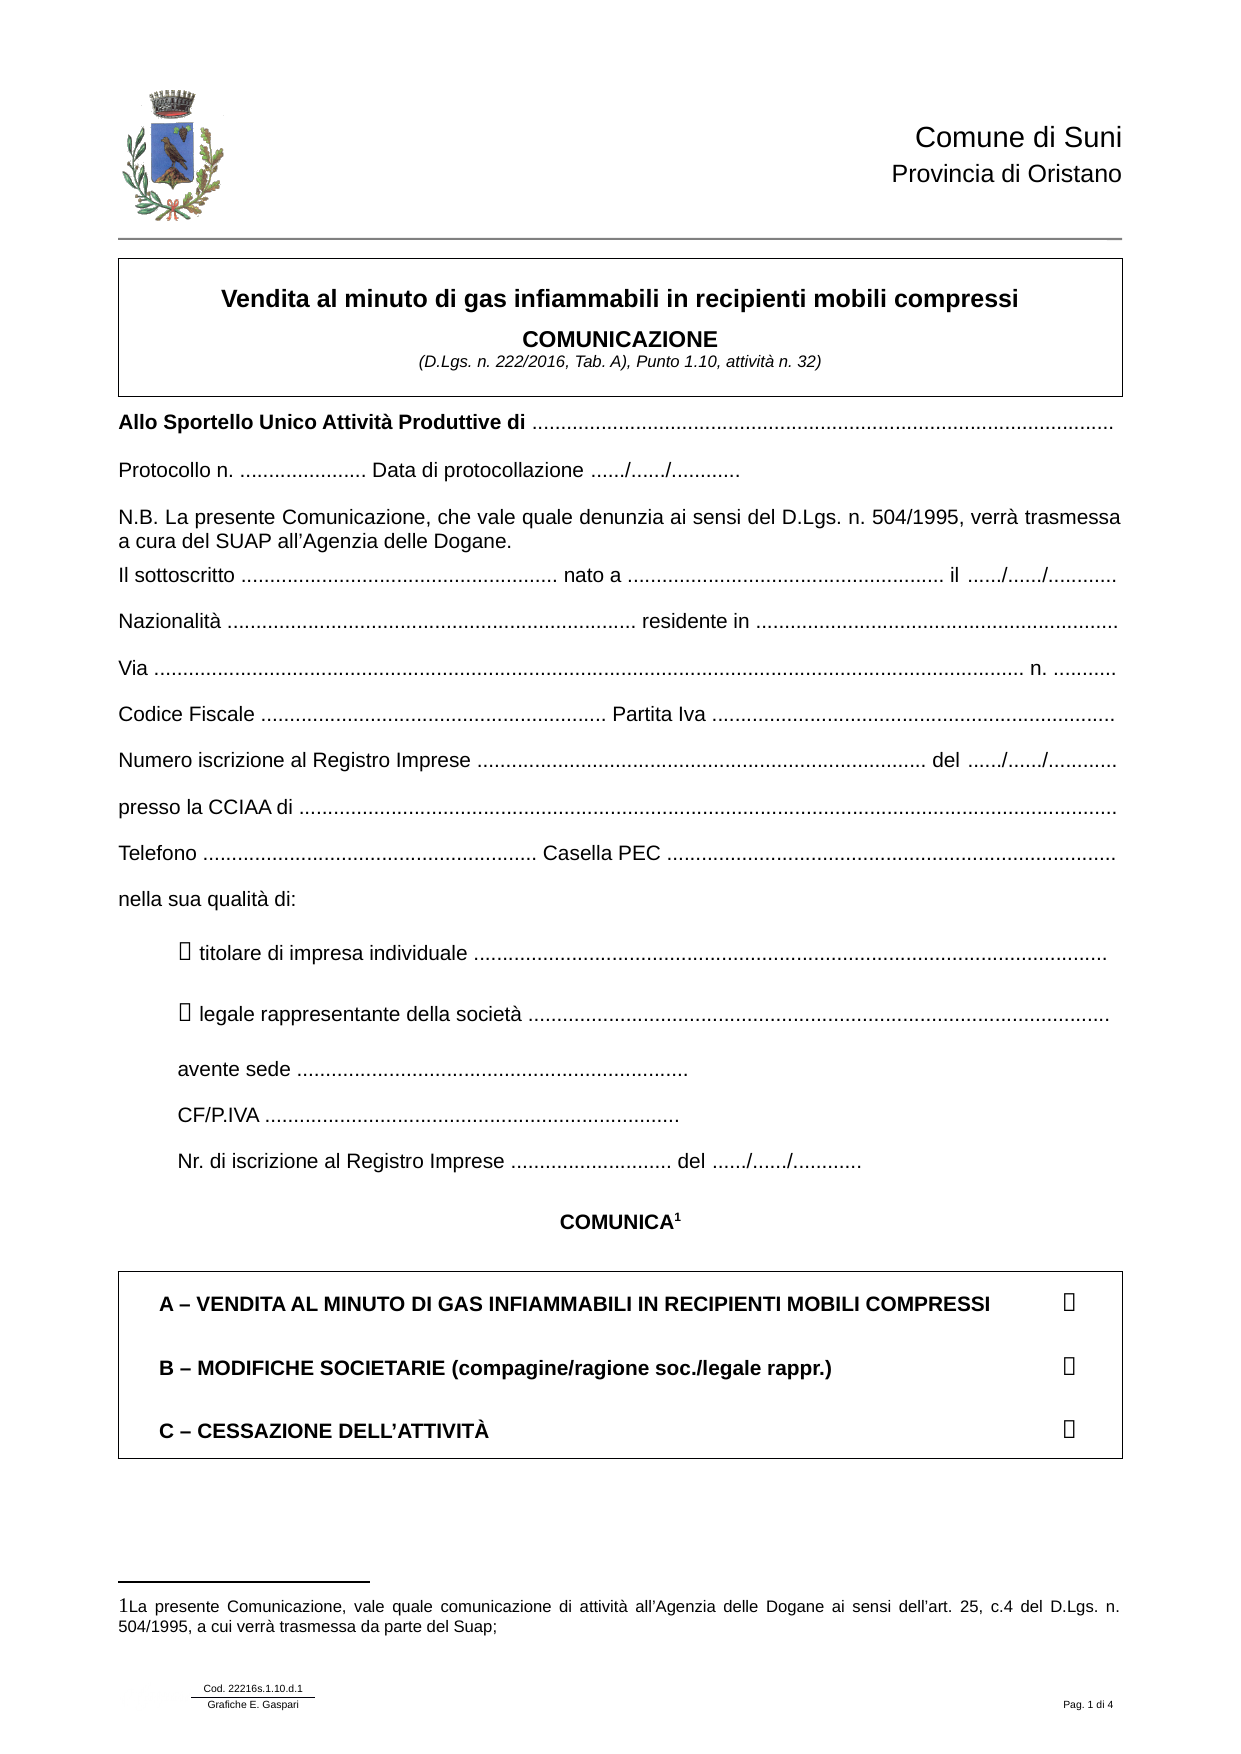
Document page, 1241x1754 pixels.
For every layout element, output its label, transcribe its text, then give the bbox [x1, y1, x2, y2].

text presso la CCIAA di .............................................................................................................................................. [118, 794, 1122, 818]
text Protocollo n. ...................... Data di protocollazione ....../....../............ [118, 458, 1122, 482]
picture [122, 90, 224, 221]
text La presente Comunicazione, vale quale comunicazione di attività all’Agenzia delle Dogane ai sensi dell’art. 25, c.4 del D.Lgs. n. 504/1995, a cui verrà trasmessa da parte del Suap; [118, 1593, 1122, 1636]
text CF/P.IVA ........................................................................ [177, 1103, 1122, 1127]
text avente sede .................................................................... [177, 1057, 1122, 1081]
text Via ....................................................................................................................................................... n. ........... [118, 656, 1122, 679]
text  titolare di impresa individuale .............................................................................................................. [177, 934, 1122, 968]
text Nazionalità ....................................................................... residente in ............................................................... [118, 609, 1122, 633]
text  legale rappresentante della società ..................................................................................................... [177, 995, 1122, 1029]
text COMUNICA [118, 1210, 1122, 1234]
text Allo Sportello Unico Attività Produttive di ..................................................................................................... [118, 410, 1122, 434]
text Provincia di Oristano [224, 159, 1122, 188]
text Comune di Suni [224, 121, 1122, 154]
text Codice Fiscale ............................................................ Partita Iva ...................................................................... [118, 702, 1122, 726]
text N.B. La presente Comunicazione, che vale quale denunzia ai sensi del D.Lgs. n. 504/1995, verrà trasmessa a cura del SUAP all’Agenzia delle Dogane. [118, 504, 1122, 552]
text Il sottoscritto ....................................................... nato a ....................................................... il ....../....../............ [118, 563, 1122, 587]
text Nr. di iscrizione al Registro Imprese ............................ del ....../....../............ [177, 1149, 1122, 1173]
text nella sua qualità di: [118, 887, 1122, 911]
text Telefono .......................................................... Casella PEC .............................................................................. [118, 841, 1122, 865]
table_header Vendita al minuto di gas infiammabili in recipienti mobili compressi COMUNICAZIONE (D.Lgs. n. 222/2016, Tab. A), Punto 1.10, attività n. 32) [119, 259, 1122, 396]
table_header A – VENDITA AL MINUTO DI GAS INFIAMMABILI IN RECIPIENTI MOBILI COMPRESSI  B – MODIFICHE SOCIETARIE (compagine/ragione soc./legale rappr.)  C – CESSAZIONE DELL’ATTIVITÀ  [119, 1272, 1122, 1458]
text Numero iscrizione al Registro Imprese .............................................................................. del ....../....../............ [118, 748, 1122, 772]
